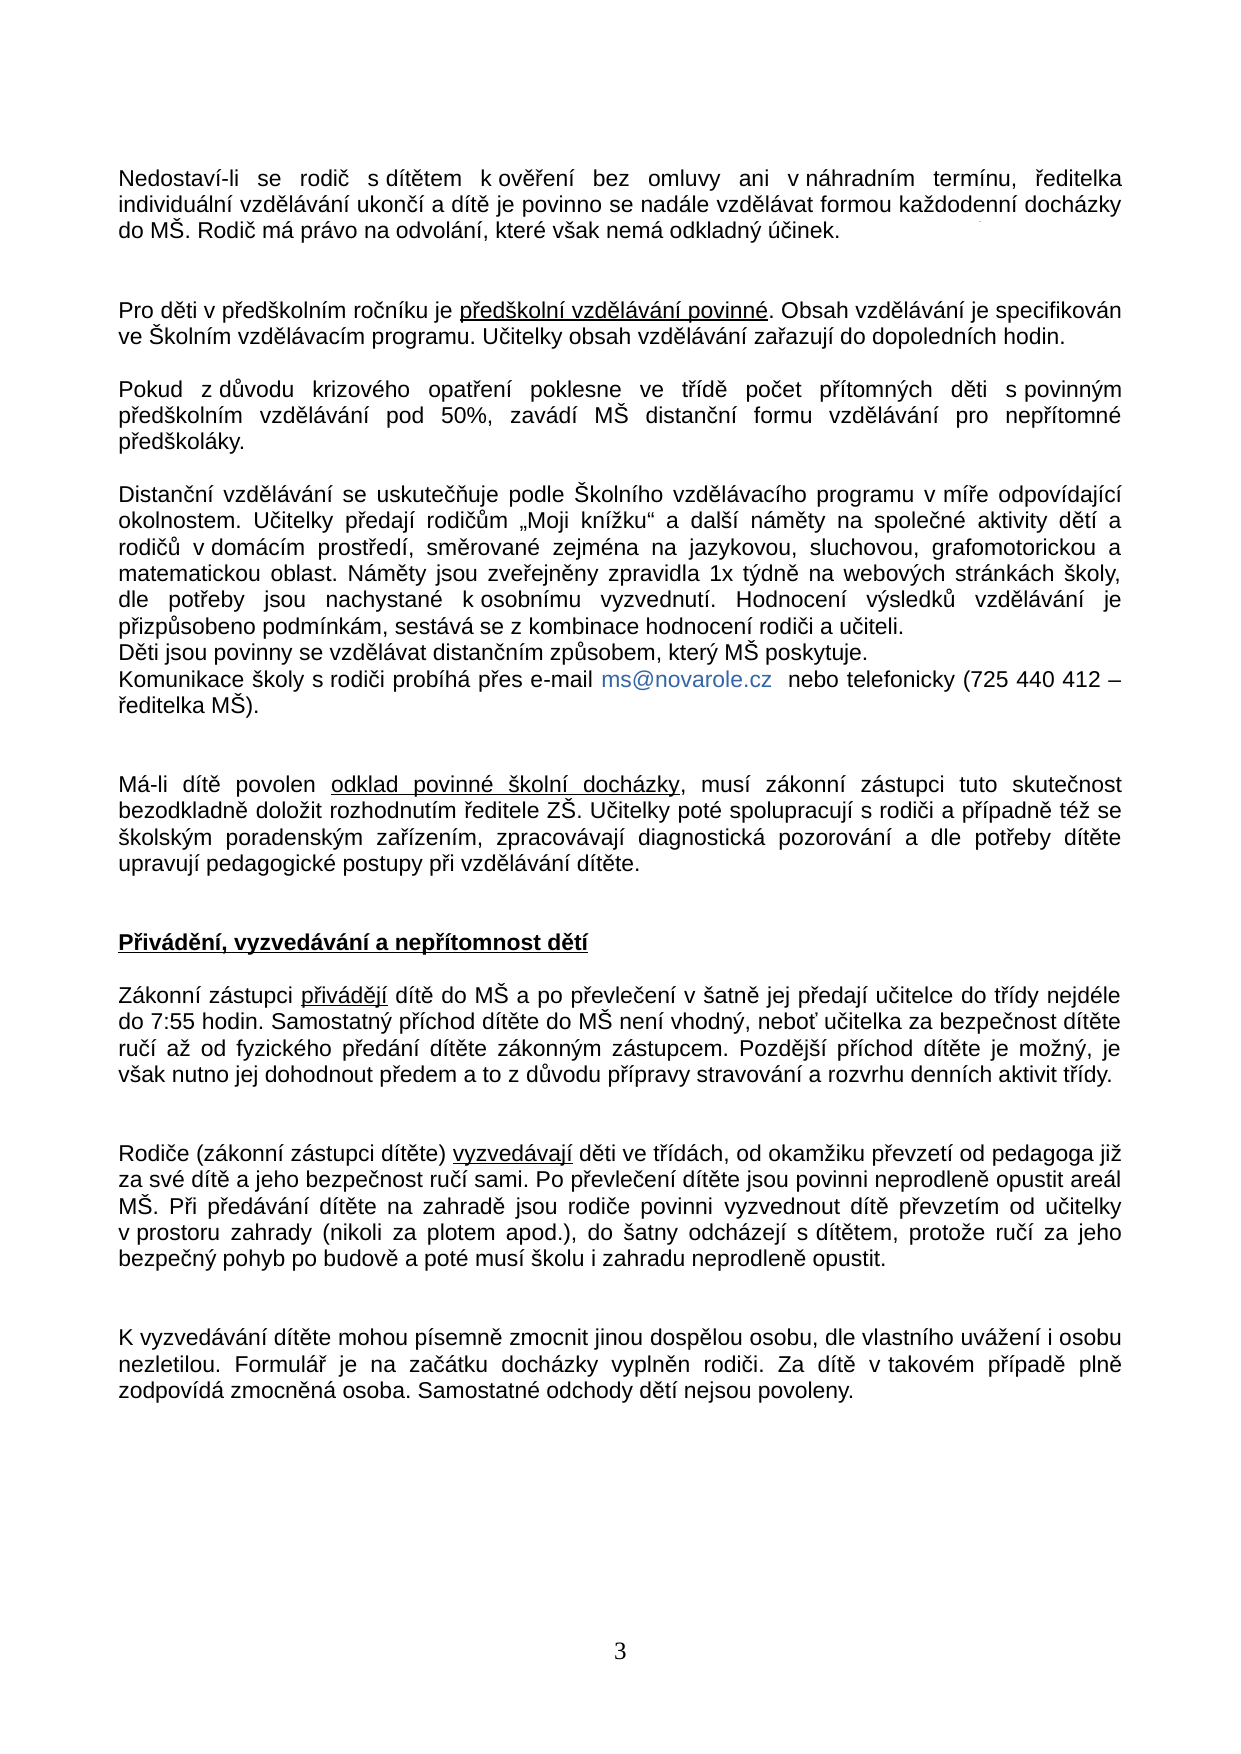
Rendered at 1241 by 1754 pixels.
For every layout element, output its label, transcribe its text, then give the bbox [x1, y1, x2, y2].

text Rodiče (zákonní zástupci dítěte) vyzvedávají děti ve třídách, od okamžiku převzetí od pedagoga již za své dítě a jeho bezpečnost ručí sami. Po převlečení dítěte jsou povinni neprodleně opustit areál MŠ. Při předávání dítěte na zahradě jsou rodiče povinni vyzvednout dítě převzetím od učitelky v prostoru zahrady (nikoli za plotem apod.), do šatny odcházejí s dítětem, protože ručí za jeho bezpečný pohyb po budově a poté musí školu i zahradu neprodleně opustit. [118, 1140, 1122, 1272]
text Pro děti v předškolním ročníku je předškolní vzdělávání povinné. Obsah vzdělávání je specifikován ve Školním vzdělávacím programu. Učitelky obsah vzdělávání zařazují do dopoledních hodin. [118, 297, 1122, 349]
text Zákonní zástupci přivádějí dítě do MŠ a po převlečení v šatně jej předají učitelce do třídy nejdéle do 7:55 hodin. Samostatný příchod dítěte do MŠ není vhodný, neboť učitelka za bezpečnost dítěte ručí až od fyzického předání dítěte zákonným zástupcem. Pozdější příchod dítěte je možný, je však nutno jej dohodnout předem a to z důvodu přípravy stravování a rozvrhu denních aktivit třídy. [118, 982, 1122, 1087]
text Komunikace školy s rodiči probíhá přes e-mail ms@novarole.cz nebo telefonicky (725 440 412 – ředitelka MŠ). [118, 666, 1122, 718]
text Distanční vzdělávání se uskutečňuje podle Školního vzdělávacího programu v míře odpovídající okolnostem. Učitelky předají rodičům „Moji knížku“ a další náměty na společné aktivity dětí a rodičů v domácím prostředí, směrované zejména na jazykovou, sluchovou, grafomotorickou a matematickou oblast. Náměty jsou zveřejněny zpravidla 1x týdně na webových stránkách školy, dle potřeby jsou nachystané k osobnímu vyzvednutí. Hodnocení výsledků vzdělávání je přizpůsobeno podmínkám, sestává se z kombinace hodnocení rodiči a učiteli. [118, 481, 1122, 639]
text Má-li dítě povolen odklad povinné školní docházky, musí zákonní zástupci tuto skutečnost bezodkladně doložit rozhodnutím ředitele ZŠ. Učitelky poté spolupracují s rodiči a případně též se školským poradenským zařízením, zpracovávají diagnostická pozorování a dle potřeby dítěte upravují pedagogické postupy při vzdělávání dítěte. [118, 771, 1122, 876]
text Nedostaví-li se rodič s dítětem k ověření bez omluvy ani v náhradním termínu, ředitelka individuální vzdělávání ukončí a dítě je povinno se nadále vzdělávat formou každodenní docházky do MŠ. Rodič má právo na odvolání, které však nemá odkladný účinek. [118, 165, 1122, 244]
text K vyzvedávání dítěte mohou písemně zmocnit jinou dospělou osobu, dle vlastního uvážení i osobu nezletilou. Formulář je na začátku docházky vyplněn rodiči. Za dítě v takovém případě plně zodpovídá zmocněná osoba. Samostatné odchody dětí nejsou povoleny. [118, 1324, 1122, 1403]
text Pokud z důvodu krizového opatření poklesne ve třídě počet přítomných děti s povinným předškolním vzdělávání pod 50%, zavádí MŠ distanční formu vzdělávání pro nepřítomné předškoláky. [118, 376, 1122, 455]
text Přivádění, vyzvedávání a nepřítomnost dětí [118, 929, 1122, 955]
text Děti jsou povinny se vzdělávat distančním způsobem, který MŠ poskytuje. [118, 639, 1122, 666]
